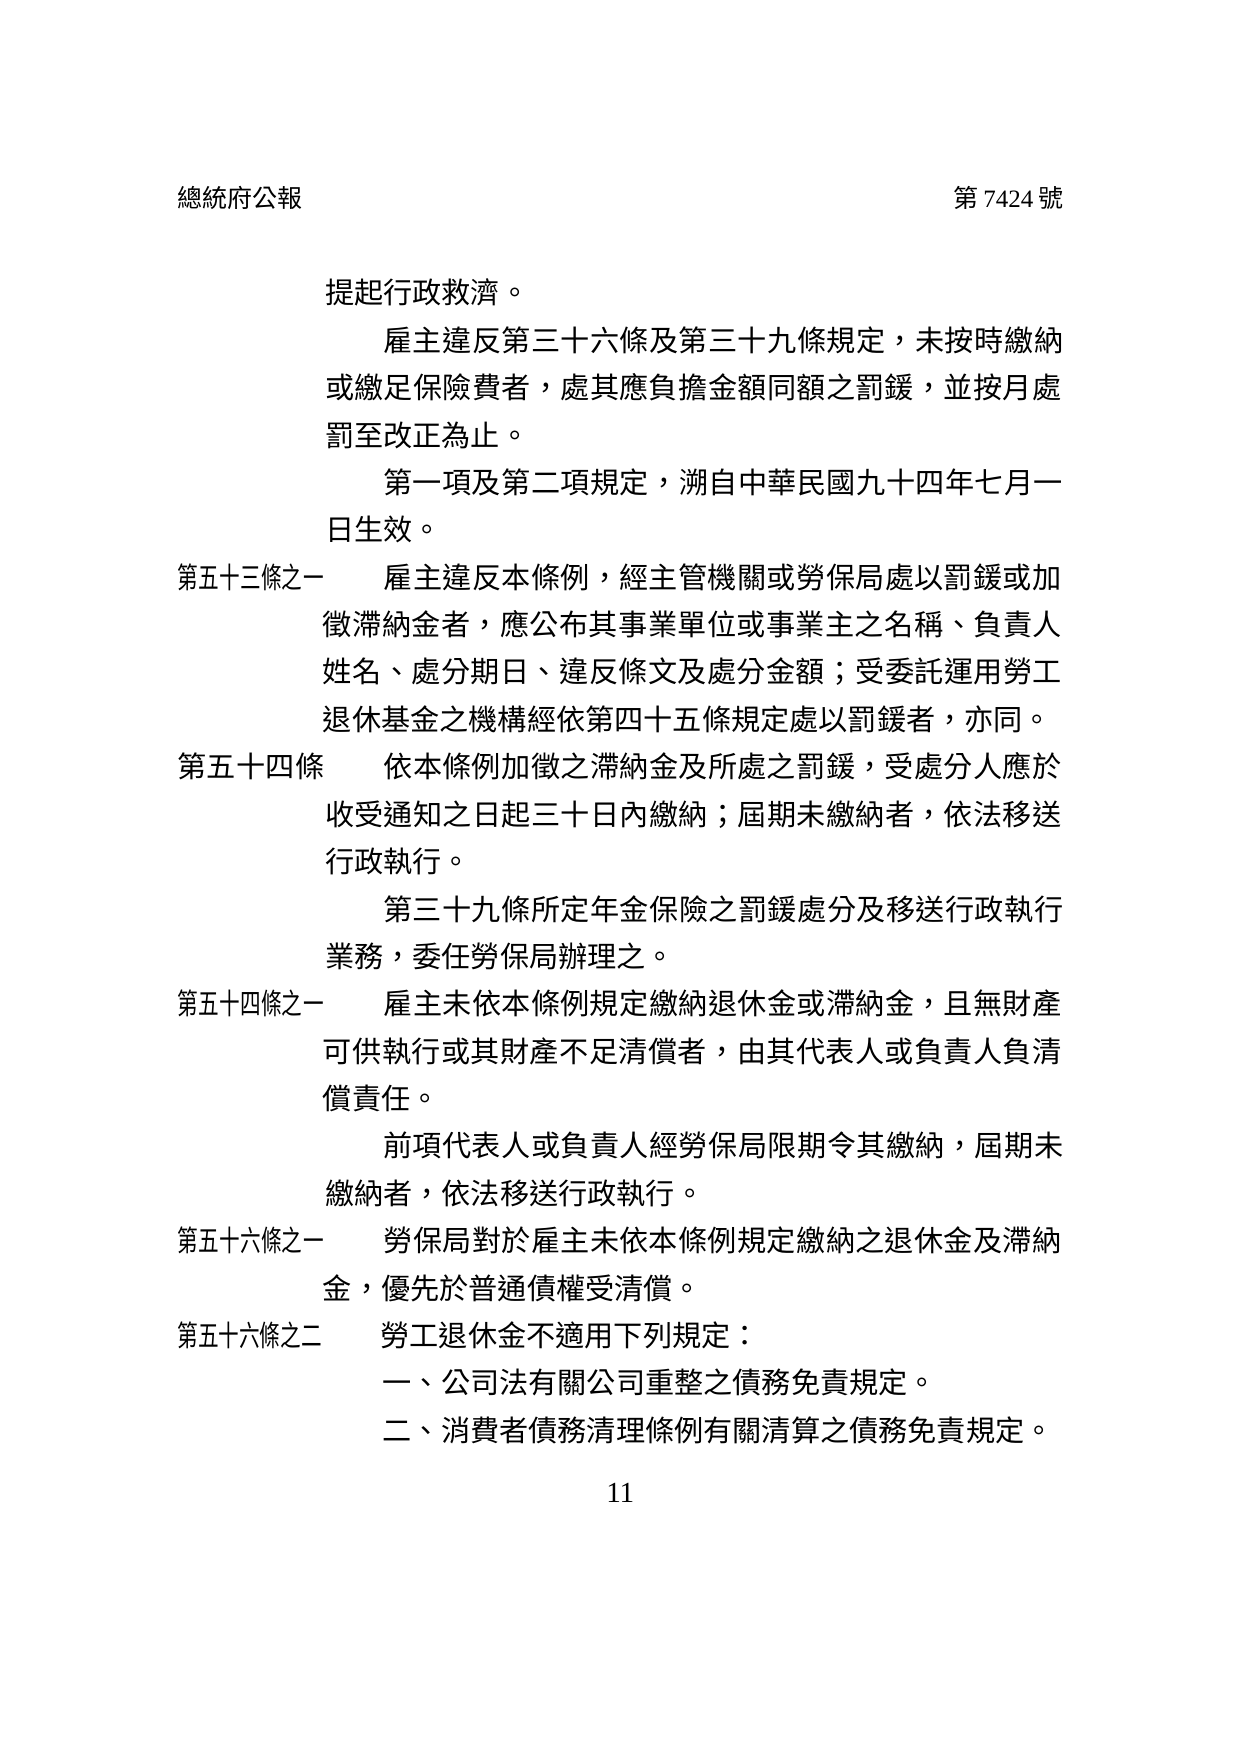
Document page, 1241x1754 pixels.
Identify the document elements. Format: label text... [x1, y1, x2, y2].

text 一、 公司法有關公司重整之債務免責規定。 [382, 1356, 1063, 1403]
text 第五十四條之一 雇主未依本條例規定繳納退休金或滯納金，且無財產可供執行或其財產不足清償者，由其代表人或負責人負清償責任。 [177, 977, 1063, 1119]
text 第五十四條 依本條例加徵之滯納金及所處之罰鍰，受處分人應於收受通知之日起三十日內繳納；屆期未繳納者，依法移送行政執行。 [177, 740, 1063, 882]
text 第三十九條所定年金保險之罰鍰處分及移送行政執行業務，委任勞保局辦理之。 [325, 882, 1063, 977]
text 雇主違反第三十六條及第三十九條規定，未按時繳納或繳足保險費者，處其應負擔金額同額之罰鍰，並按月處罰至改正為止。 [325, 313, 1063, 455]
text 前項代表人或負責人經勞保局限期令其繳納，屆期未繳納者，依法移送行政執行。 [325, 1119, 1063, 1214]
text 第五十六條之二 勞工退休金不適用下列規定： [177, 1308, 1063, 1356]
text 第一項及第二項規定，溯自中華民國九十四年七月一日生效。 [325, 455, 1063, 550]
text 第五十六條之一 勞保局對於雇主未依本條例規定繳納之退休金及滯納金，優先於普通債權受清償。 [177, 1214, 1063, 1308]
text 提起行政救濟。 [325, 266, 1063, 313]
text 二、 消費者債務清理條例有關清算之債務免責規定。 [382, 1403, 1063, 1451]
text 第五十三條之一 雇主違反本條例，經主管機關或勞保局處以罰鍰或加徵滯納金者，應公布其事業單位或事業主之名稱、負責人姓名、處分期日、違反條文及處分金額；受委託運用勞工退休基金之機構經依第四十五條規定處以罰鍰者，亦同。 [177, 550, 1063, 740]
